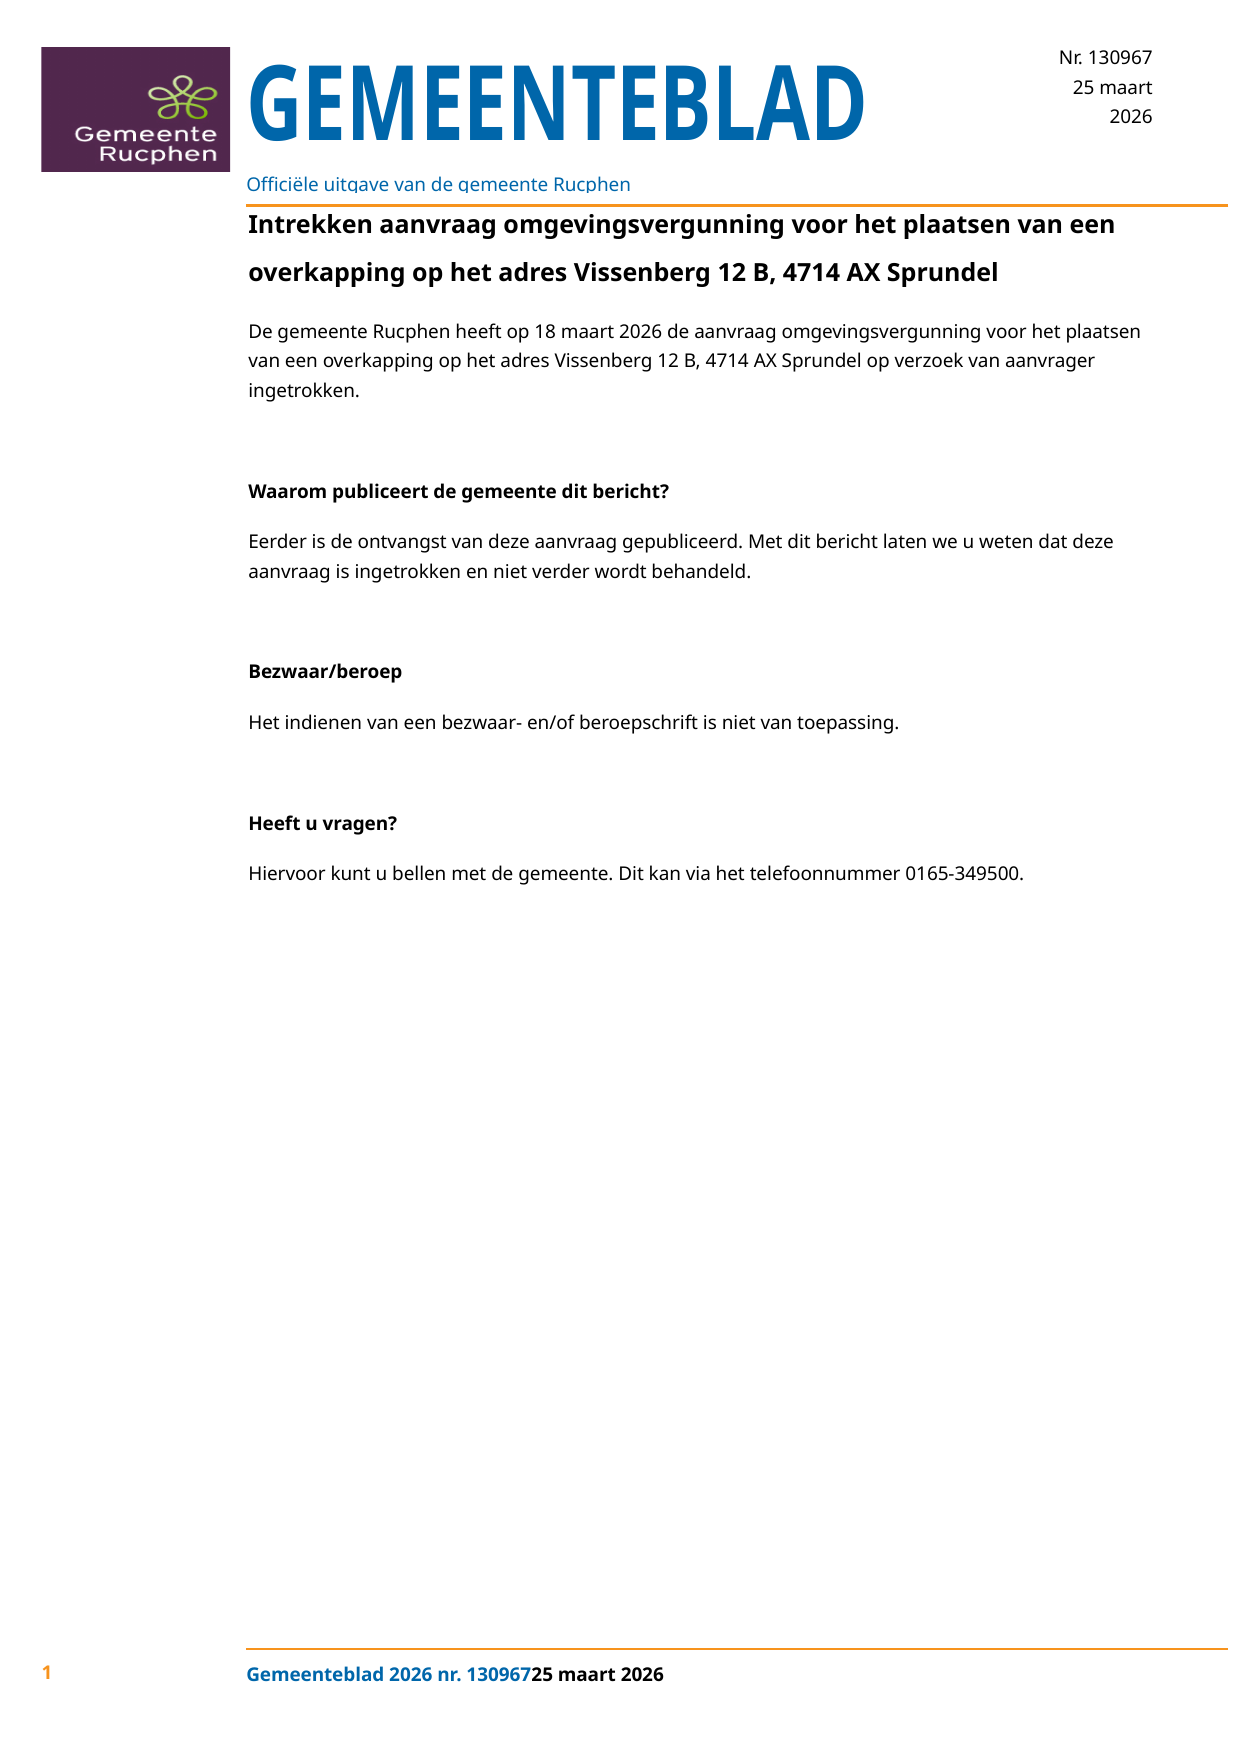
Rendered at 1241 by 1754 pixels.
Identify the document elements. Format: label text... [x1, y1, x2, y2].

text Hiervoor kunt u bellen met de gemeente. Dit kan via het telefoonnummer 0165-349500. [248, 860, 1152, 886]
text De gemeente Rucphen heeft op 18 maart 2026 de aanvraag omgevingsvergunning voor het plaatsen van een overkapping op het adres Vissenberg 12 B, 4714 AX Sprundel op verzoek van aanvrager ingetrokken. [248, 318, 1152, 403]
text Waarom publiceert de gemeente dit bericht? [248, 478, 1152, 504]
text Intrekken aanvraag omgevingsvergunning voor het plaatsen van een overkapping op het adres Vissenberg 12 B, 4714 AX Sprundel [248, 207, 1152, 288]
text Eerder is de ontvangst van deze aanvraag gepubliceerd. Met dit bericht laten we u weten dat deze aanvraag is ingetrokken en niet verder wordt behandeld. [248, 528, 1152, 584]
text Heeft u vragen? [248, 810, 1152, 836]
picture [41, 47, 231, 172]
text Bezwaar/beroep [248, 659, 1152, 684]
text Het indienen van een bezwaar- en/of beroepschrift is niet van toepassing. [248, 709, 1152, 735]
